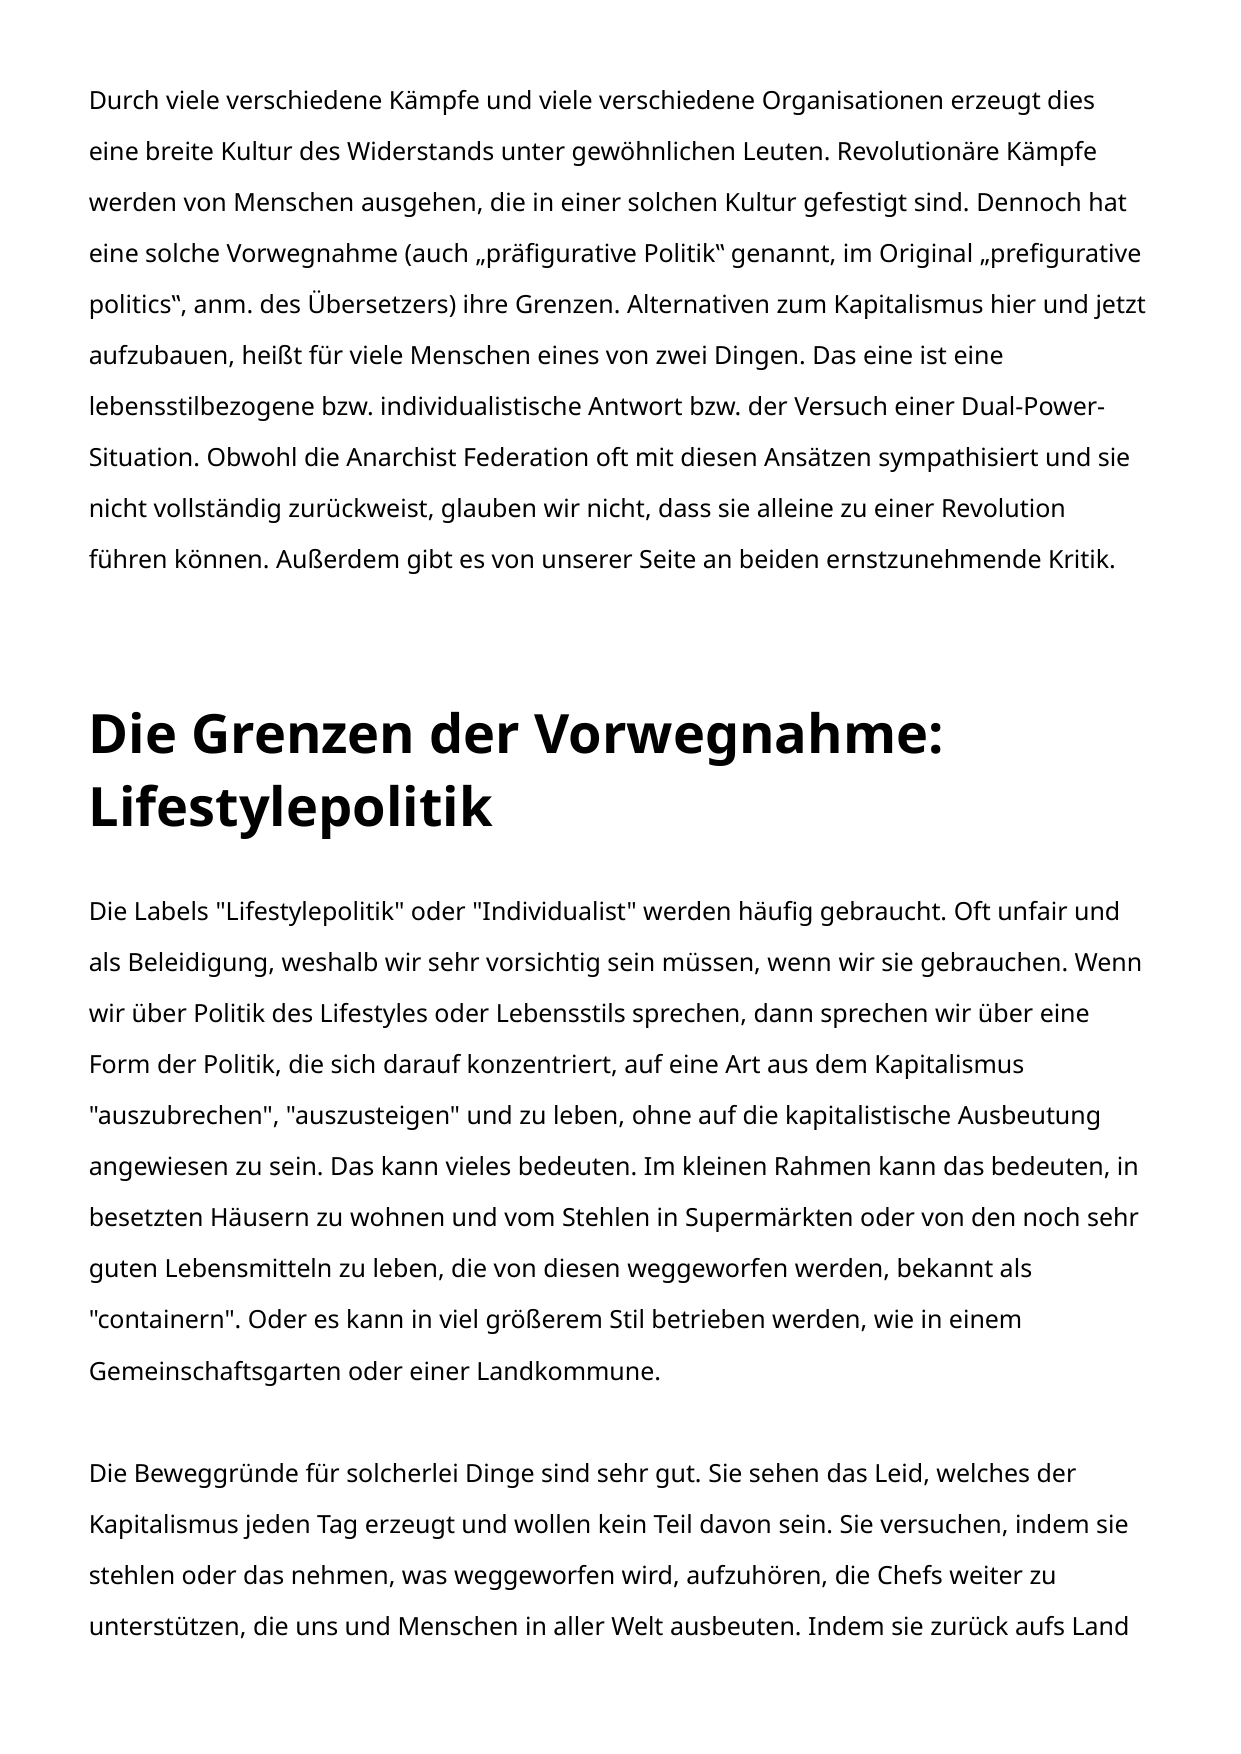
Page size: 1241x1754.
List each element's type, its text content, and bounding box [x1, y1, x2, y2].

text Lifestylepolitik [88, 769, 1152, 843]
text Durch viele verschiedene Kämpfe und viele verschiedene Organisationen erzeugt dies eine breite Kultur des Widerstands unter gewöhnlichen Leuten. Revolutionäre Kämpfe werden von Menschen ausgehen, die in einer solchen Kultur gefestigt sind. Dennoch hat eine solche Vorwegnahme (auch „präfigurative Politik‟ genannt, im Original „prefigurative politics‟, anm. des Übersetzers) ihre Grenzen. Alternativen zum Kapitalismus hier und jetzt aufzubauen, heißt für viele Menschen eines von zwei Dingen. Das eine ist eine lebensstilbezogene bzw. individualistische Antwort bzw. der Versuch einer Dual-Power-Situation. Obwohl die Anarchist Federation oft mit diesen Ansätzen sympathisiert und sie nicht vollständig zurückweist, glauben wir nicht, dass sie alleine zu einer Revolution führen können. Außerdem gibt es von unserer Seite an beiden ernstzunehmende Kritik. [88, 83, 1152, 576]
text Die Grenzen der Vorwegnahme: [88, 695, 1152, 769]
text Die Labels "Lifestylepolitik" oder "Individualist" werden häufig gebraucht. Oft unfair und als Beleidigung, weshalb wir sehr vorsichtig sein müssen, wenn wir sie gebrauchen. Wenn wir über Politik des Lifestyles oder Lebensstils sprechen, dann sprechen wir über eine Form der Politik, die sich darauf konzentriert, auf eine Art aus dem Kapitalismus "auszubrechen", "auszusteigen" und zu leben, ohne auf die kapitalistische Ausbeutung angewiesen zu sein. Das kann vieles bedeuten. Im kleinen Rahmen kann das bedeuten, in besetzten Häusern zu wohnen und vom Stehlen in Supermärkten oder von den noch sehr guten Lebensmitteln zu leben, die von diesen weggeworfen werden, bekannt als "containern". Oder es kann in viel größerem Stil betrieben werden, wie in einem Gemeinschaftsgarten oder einer Landkommune. [88, 894, 1152, 1387]
text Die Beweggründe für solcherlei Dinge sind sehr gut. Sie sehen das Leid, welches der Kapitalismus jeden Tag erzeugt und wollen kein Teil davon sein. Sie versuchen, indem sie stehlen oder das nehmen, was weggeworfen wird, aufzuhören, die Chefs weiter zu unterstützen, die uns und Menschen in aller Welt ausbeuten. Indem sie zurück aufs Land [88, 1455, 1152, 1642]
